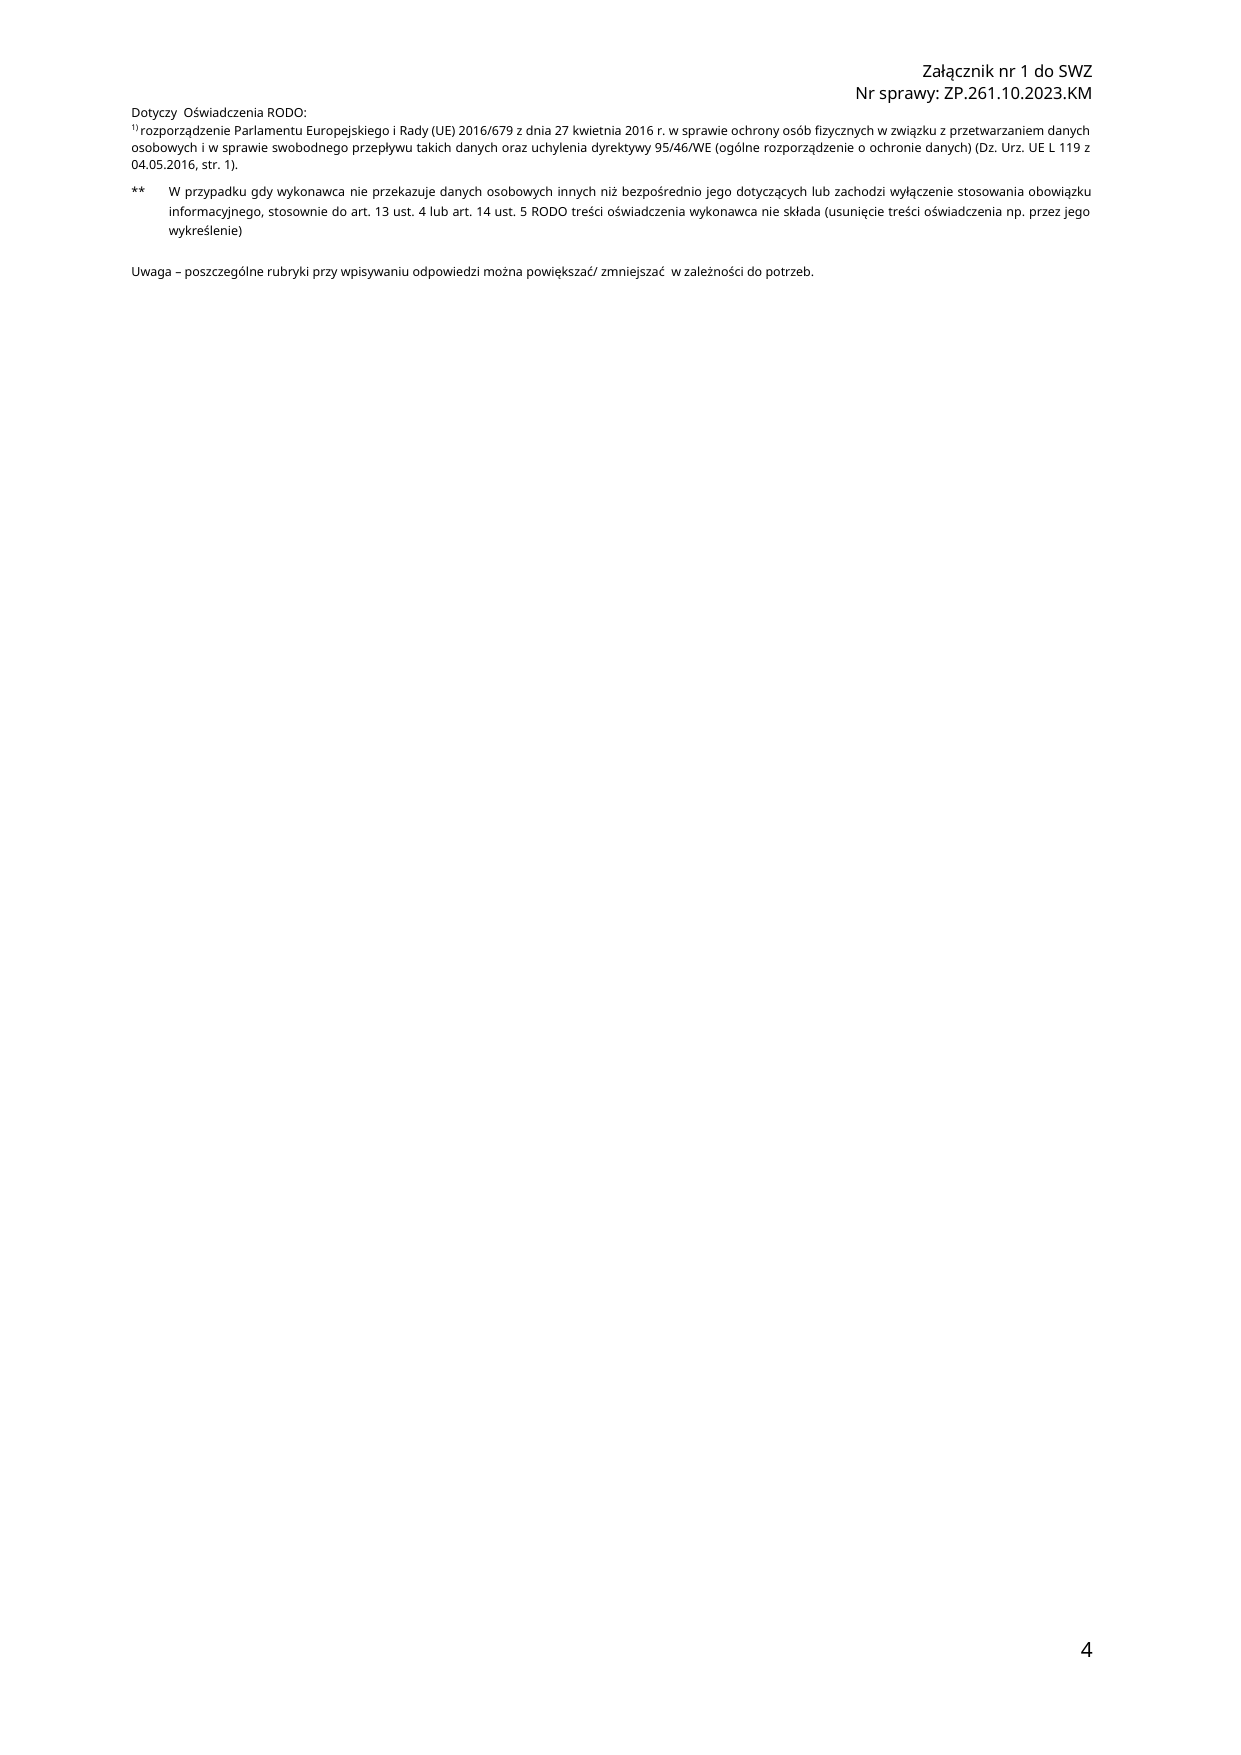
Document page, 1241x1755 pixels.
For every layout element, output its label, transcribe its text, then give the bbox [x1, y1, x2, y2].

text Dotyczy Oświadczenia RODO: [131, 104, 1093, 122]
text ** W przypadku gdy wykonawca nie przekazuje danych osobowych innych niż bezpośrednio jego dotyczących lub zachodzi wyłączenie stosowania obowiązku informacyjnego, stosownie do art. 13 ust. 4 lub art. 14 ust. 5 RODO treści oświadczenia wykonawca nie składa (usunięcie treści oświadczenia np. przez jego wykreślenie) [131, 183, 1093, 239]
text Uwaga – poszczególne rubryki przy wpisywaniu odpowiedzi można powiększać/ zmniejszać w zależności do potrzeb. [131, 263, 1093, 280]
text 1) rozporządzenie Parlamentu Europejskiego i Rady (UE) 2016/679 z dnia 27 kwietnia 2016 r. w sprawie ochrony osób fizycznych w związku z przetwarzaniem danych osobowych i w sprawie swobodnego przepływu takich danych oraz uchylenia dyrektywy 95/46/WE (ogólne rozporządzenie o ochronie danych) (Dz. Urz. UE L 119 z 04.05.2016, str. 1). [131, 122, 1093, 173]
